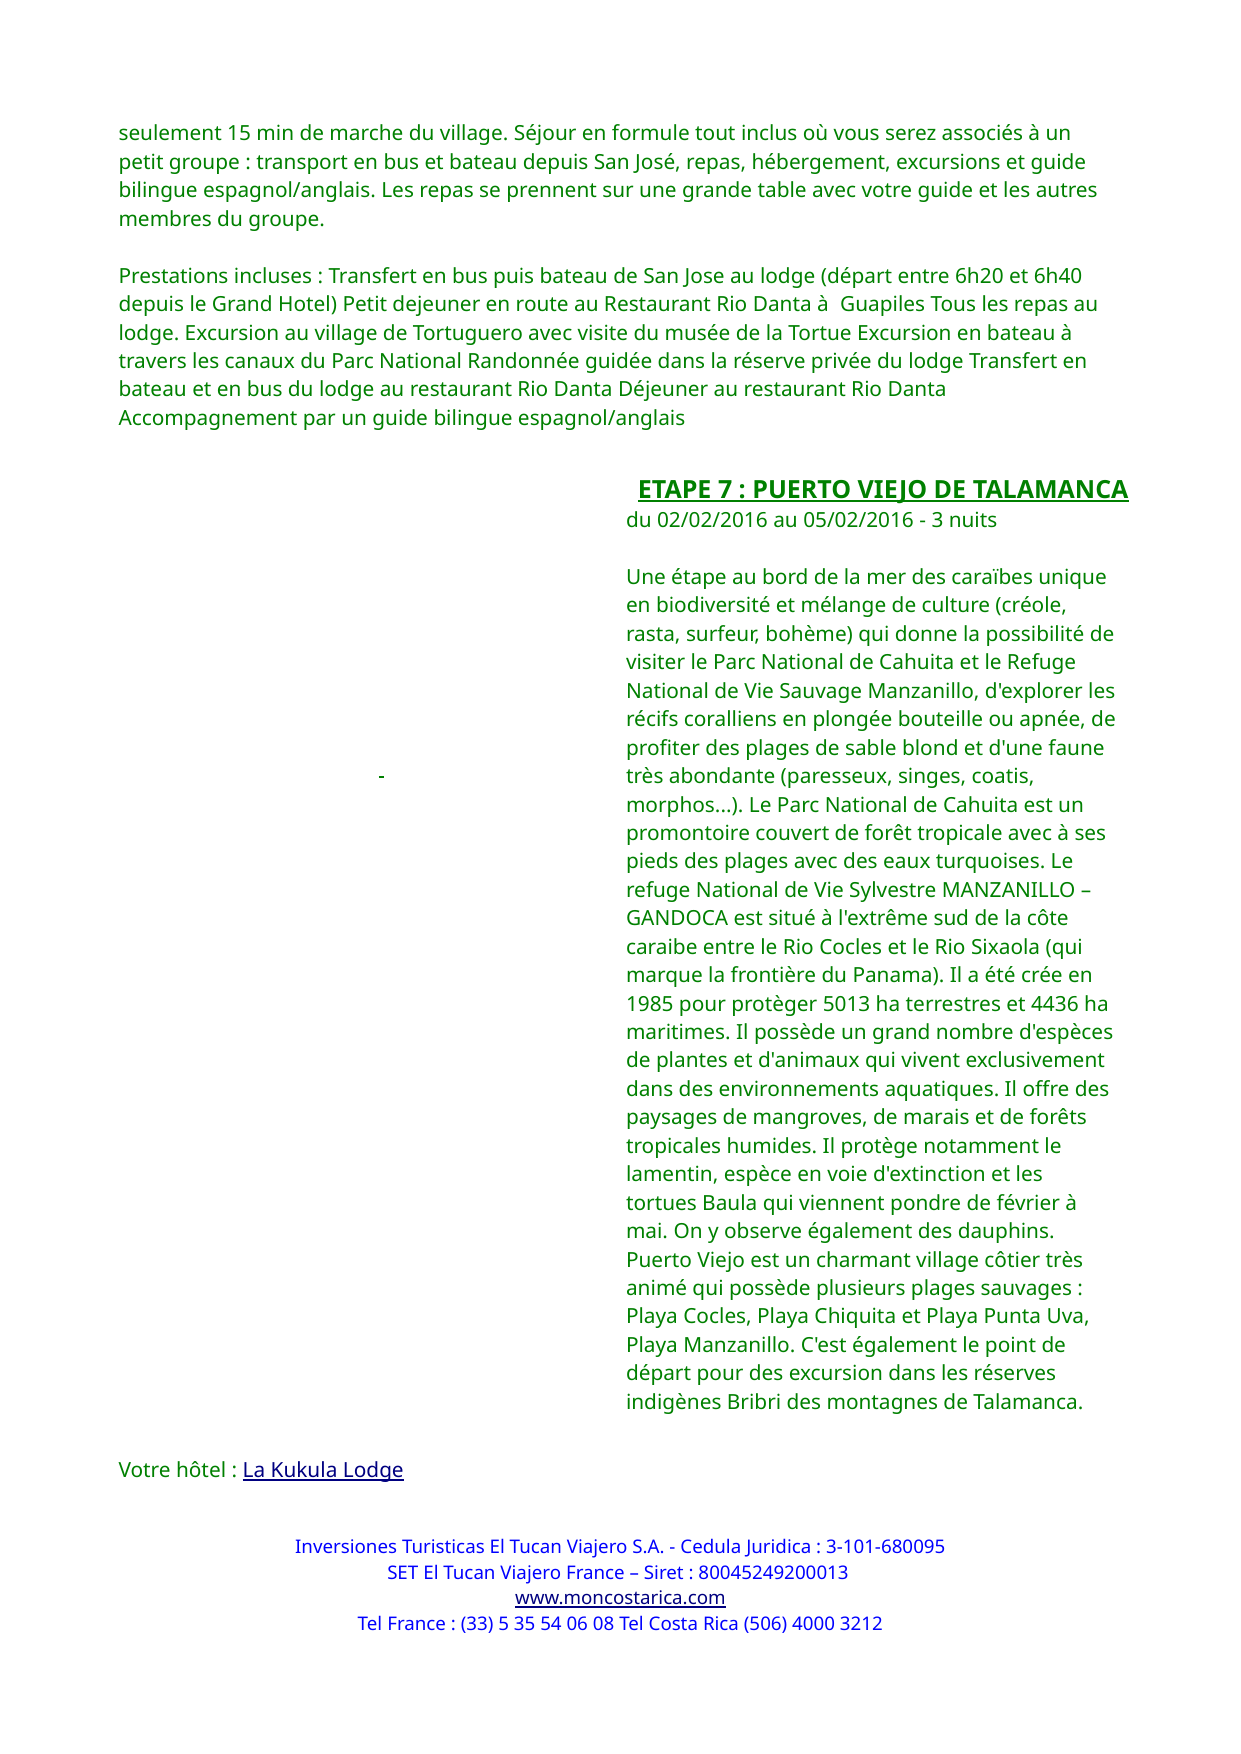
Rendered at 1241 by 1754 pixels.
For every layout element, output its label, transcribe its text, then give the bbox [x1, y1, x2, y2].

text seulement 15 min de marche du village. Séjour en formule tout inclus où vous serez associés à un petit groupe : transport en bus et bateau depuis San José, repas, hébergement, excursions et guide bilingue espagnol/anglais. Les repas se prennent sur une grande table avec votre guide et les autres membres du groupe. [118, 118, 1122, 232]
table_header ETAPE 7 : PUERTO VIEJO DE TALAMANCA du 02/02/2016 au 05/02/2016 - 3 nuits Une étape au bord de la mer des caraïbes unique en biodiversité et mélange de culture (créole, rasta, surfeur, bohème) qui donne la possibilité de visiter le Parc National de Cahuita et le Refuge National de Vie Sauvage Manzanillo, d'explorer les récifs coralliens en plongée bouteille ou apnée, de profiter des plages de sable blond et d'une faune très abondante (paresseux, singes, coatis, morphos...). Le Parc National de Cahuita est un promontoire couvert de forêt tropicale avec à ses pieds des plages avec des eaux turquoises. Le refuge National de Vie Sylvestre MANZANILLO – GANDOCA est situé à l'extrême sud de la côte caraibe entre le Rio Cocles et le Rio Sixaola (qui marque la frontière du Panama). Il a été crée en 1985 pour protèger 5013 ha terrestres et 4436 ha maritimes. Il possède un grand nombre d'espèces de plantes et d'animaux qui vivent exclusivement dans des environnements aquatiques. Il offre des paysages de mangroves, de marais et de forêts tropicales humides. Il protège notamment le lamentin, espèce en voie d'extinction et les tortues Baula qui viennent pondre de février à mai. On y observe également des dauphins. Puerto Viejo est un charmant village côtier très animé qui possède plusieurs plages sauvages : Playa Cocles, Playa Chiquita et Playa Punta Uva, Playa Manzanillo. C'est également le point de départ pour des excursion dans les réserves indigènes Bribri des montagnes de Talamanca. [620, 466, 1122, 1421]
text Votre hôtel : La Kukula Lodge [118, 1455, 1122, 1483]
table_header [118, 466, 620, 1421]
text Prestations incluses : Transfert en bus puis bateau de San Jose au lodge (départ entre 6h20 et 6h40 depuis le Grand Hotel) Petit dejeuner en route au Restaurant Rio Danta à Guapiles Tous les repas au lodge. Excursion au village de Tortuguero avec visite du musée de la Tortue Excursion en bateau à travers les canaux du Parc National Randonnée guidée dans la réserve privée du lodge Transfert en bateau et en bus du lodge au restaurant Rio Danta Déjeuner au restaurant Rio Danta Accompagnement par un guide bilingue espagnol/anglais [118, 261, 1122, 431]
